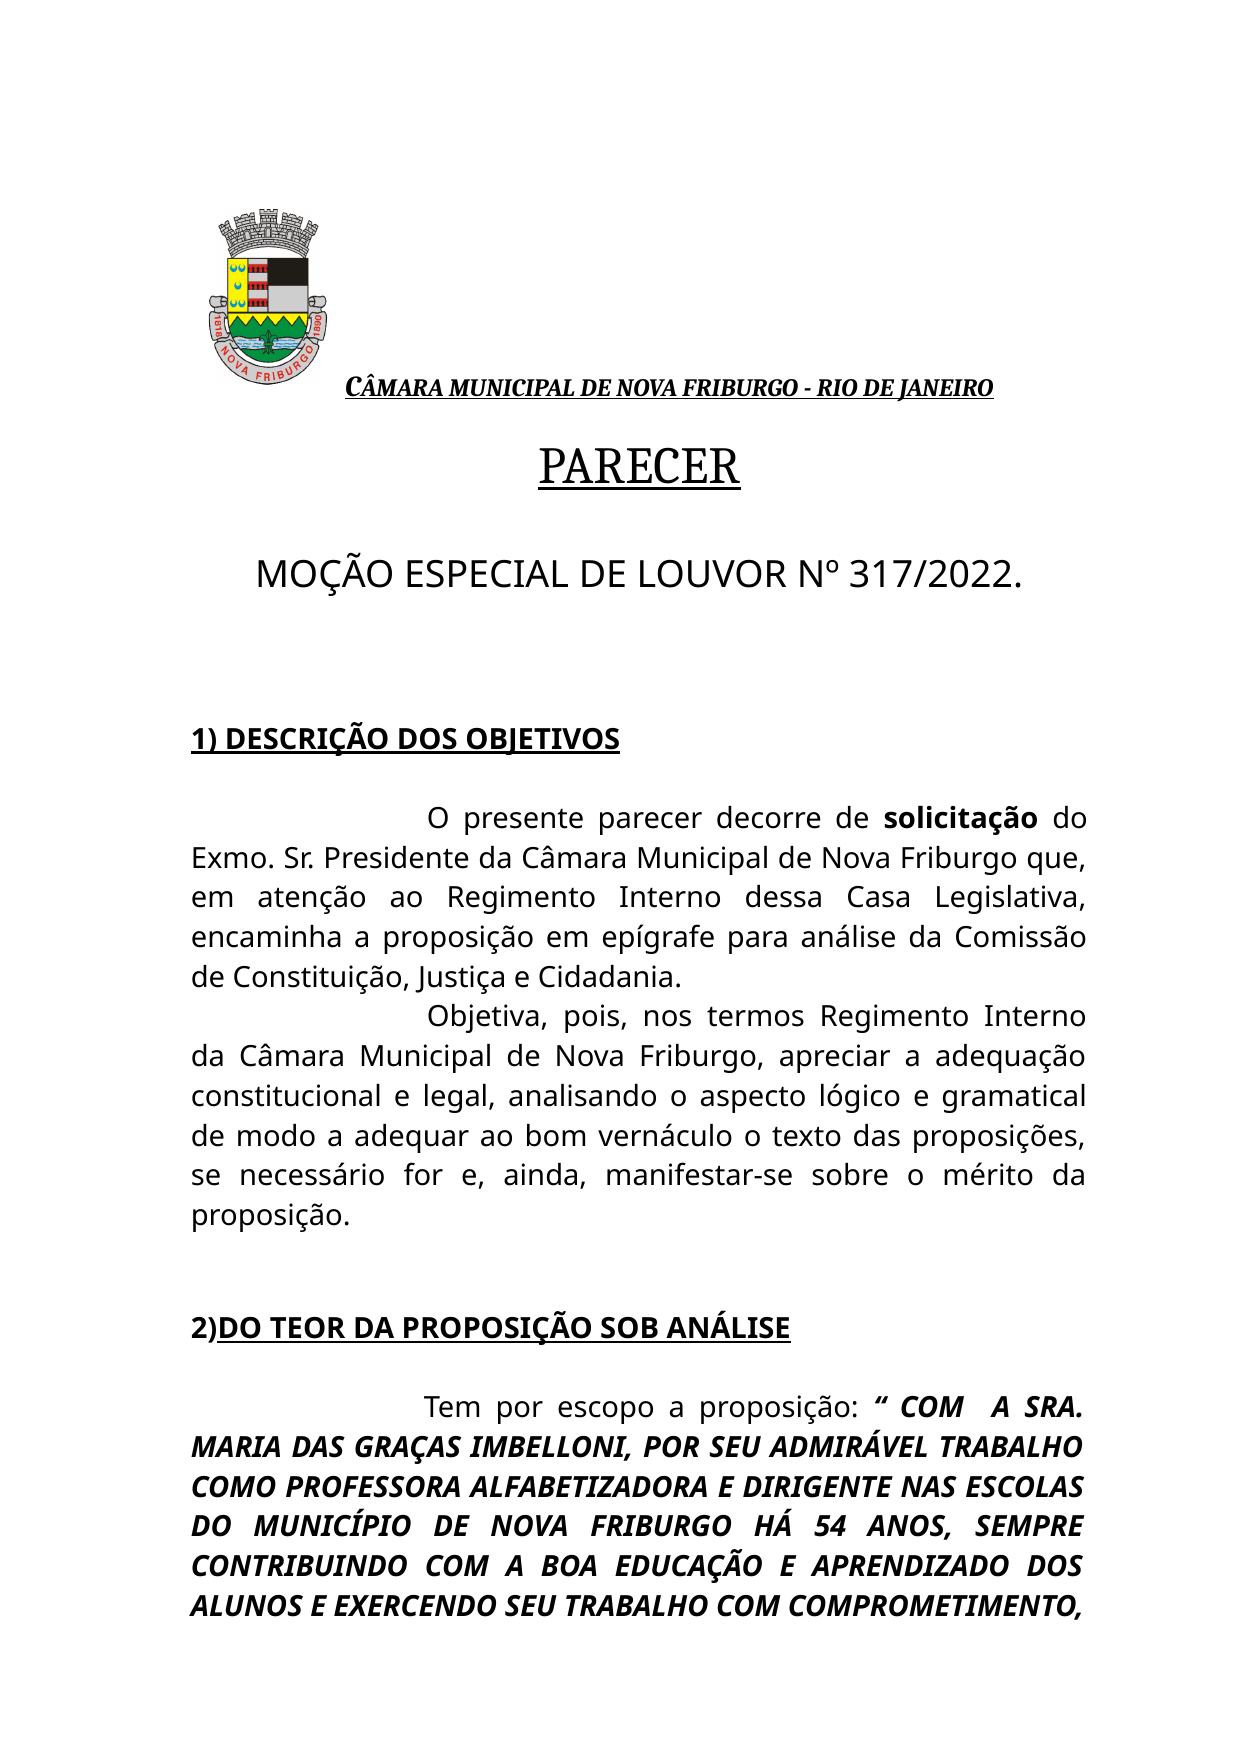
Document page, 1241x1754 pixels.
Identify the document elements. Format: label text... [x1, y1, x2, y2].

text 1) DESCRIÇÃO DOS OBJETIVOS [191, 718, 1087, 758]
text Objetiva, pois, nos termos Regimento Interno da Câmara Municipal de Nova Friburgo, apreciar a adequação constitucional e legal, analisando o aspecto lógico e gramatical de modo a adequar ao bom vernáculo o texto das proposições, se necessário for e, ainda, manifestar-se sobre o mérito da proposição. [191, 996, 1087, 1234]
text PARECER [191, 437, 1087, 497]
text CÂMARA MUNICIPAL DE NOVA FRIBURGO - RIO DE JANEIRO [191, 198, 1087, 403]
text O presente parecer decorre de solicitação do Exmo. Sr. Presidente da Câmara Municipal de Nova Friburgo que, em atenção ao Regimento Interno dessa Casa Legislativa, encaminha a proposição em epígrafe para análise da Comissão de Constituição, Justiça e Cidadania. [191, 797, 1087, 996]
text MOÇÃO ESPECIAL DE LOUVOR Nº 317/2022. [191, 548, 1087, 599]
list DO TEOR DA PROPOSIÇÃO SOB ANÁLISE [191, 1307, 1087, 1347]
text Tem por escopo a proposição: “ COM A SRA. MARIA DAS GRAÇAS IMBELLONI, POR SEU ADMIRÁVEL TRABALHO COMO PROFESSORA ALFABETIZADORA E DIRIGENTE NAS ESCOLAS DO MUNICÍPIO DE NOVA FRIBURGO HÁ 54 ANOS, SEMPRE CONTRIBUINDO COM A BOA EDUCAÇÃO E APRENDIZADO DOS ALUNOS E EXERCENDO SEU TRABALHO COM COMPROMETIMENTO, [191, 1386, 1087, 1624]
